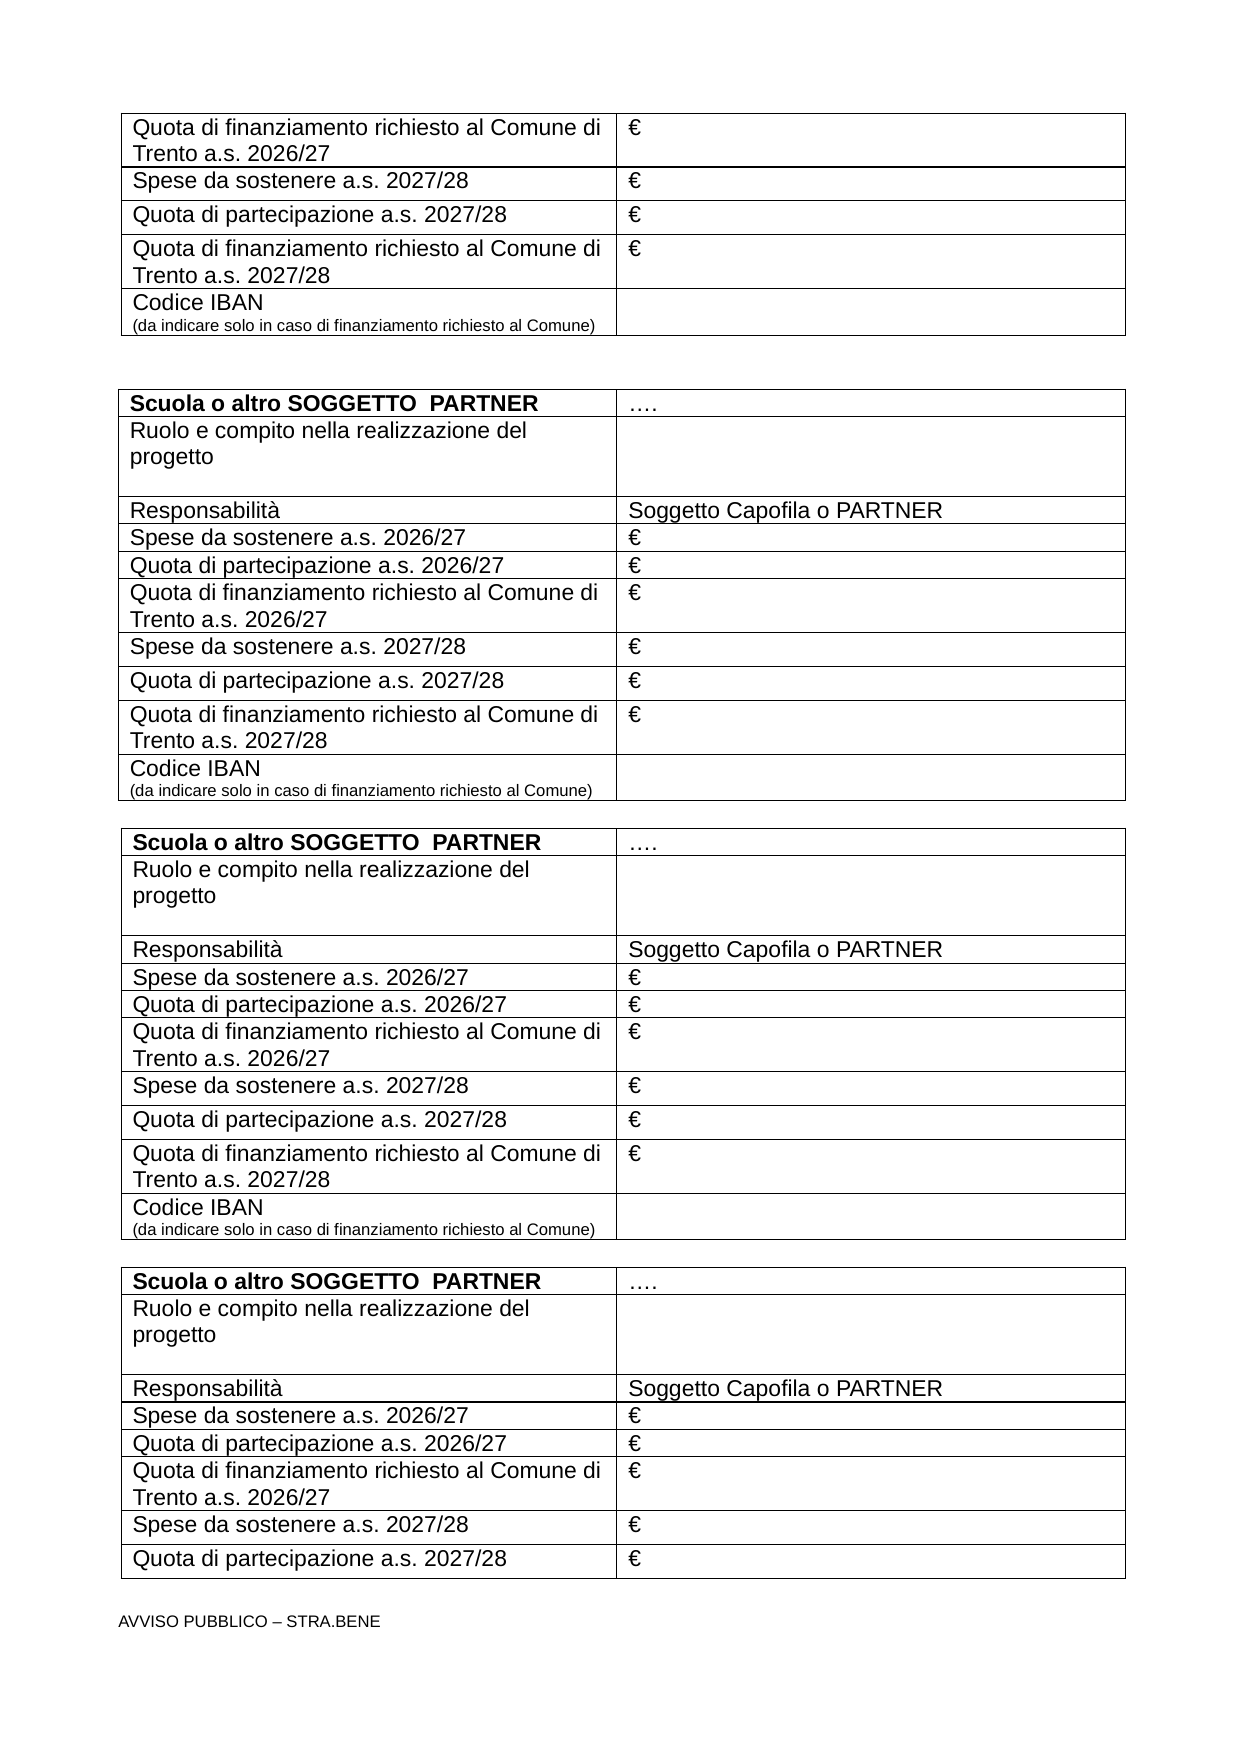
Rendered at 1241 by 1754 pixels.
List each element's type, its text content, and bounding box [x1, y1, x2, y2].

table_cell Soggetto Capofila o PARTNER [617, 936, 1125, 962]
table_cell Spese da sostenere a.s. 2027/28 [122, 1511, 616, 1544]
table_cell Spese da sostenere a.s. 2027/28 [119, 633, 616, 666]
table_cell Codice IBAN (da indicare solo in caso di finanziamento richiesto al Comune) [119, 755, 616, 800]
table_cell Codice IBAN (da indicare solo in caso di finanziamento richiesto al Comune) [122, 1194, 616, 1239]
table_cell Ruolo e compito nella realizzazione del progetto [119, 417, 616, 496]
table_cell Ruolo e compito nella realizzazione del progetto [122, 1295, 616, 1374]
table_cell Quota di finanziamento richiesto al Comune di Trento a.s. 2027/28 [122, 1140, 616, 1193]
table_cell Spese da sostenere a.s. 2026/27 [122, 1403, 616, 1429]
table_cell € [617, 552, 1125, 578]
table_header …. [617, 1268, 1125, 1294]
table_cell Codice IBAN (da indicare solo in caso di finanziamento richiesto al Comune) [122, 289, 616, 335]
table_cell [617, 1194, 1125, 1239]
table_cell € [617, 964, 1125, 990]
table_cell Soggetto Capofila o PARTNER [617, 497, 1125, 523]
table_cell € [617, 1545, 1125, 1578]
table_cell € [617, 201, 1125, 234]
table_cell Quota di finanziamento richiesto al Comune di Trento a.s. 2027/28 [119, 701, 616, 753]
table_cell € [617, 1140, 1125, 1193]
table_cell [617, 1295, 1125, 1374]
table_cell Responsabilità [119, 497, 616, 523]
table_cell Responsabilità [122, 936, 616, 962]
table_cell Quota di partecipazione a.s. 2026/27 [122, 991, 616, 1017]
table_cell Spese da sostenere a.s. 2027/28 [122, 168, 616, 200]
table_cell € [617, 1511, 1125, 1544]
table_cell Ruolo e compito nella realizzazione del progetto [122, 856, 616, 935]
table_cell Quota di partecipazione a.s. 2026/27 [119, 552, 616, 578]
table_cell Quota di partecipazione a.s. 2027/28 [119, 667, 616, 700]
table_cell [617, 289, 1125, 335]
table_header Scuola o altro SOGGETTO PARTNER [122, 829, 616, 855]
table_header …. [617, 390, 1125, 416]
table_cell € [617, 168, 1125, 200]
table_cell € [617, 524, 1125, 551]
table_cell € [617, 1072, 1125, 1105]
table_cell Soggetto Capofila o PARTNER [617, 1375, 1125, 1401]
table_header Scuola o altro SOGGETTO PARTNER [122, 1268, 616, 1294]
table_cell Quota di finanziamento richiesto al Comune di Trento a.s. 2026/27 [122, 1018, 616, 1071]
table_header …. [617, 829, 1125, 855]
table_header Scuola o altro SOGGETTO PARTNER [119, 390, 616, 416]
table_cell € [617, 1106, 1125, 1139]
table_cell Quota di partecipazione a.s. 2027/28 [122, 1106, 616, 1139]
table_cell € [617, 701, 1125, 753]
table_cell Quota di finanziamento richiesto al Comune di Trento a.s. 2026/27 [122, 114, 616, 166]
table_cell Spese da sostenere a.s. 2026/27 [119, 524, 616, 551]
table_cell Quota di partecipazione a.s. 2026/27 [122, 1430, 616, 1456]
table_cell € [617, 633, 1125, 666]
table_cell € [617, 991, 1125, 1017]
table_cell [617, 417, 1125, 496]
table_cell € [617, 114, 1125, 166]
table_cell Spese da sostenere a.s. 2027/28 [122, 1072, 616, 1105]
table_cell Quota di finanziamento richiesto al Comune di Trento a.s. 2027/28 [122, 235, 616, 288]
table_cell € [617, 235, 1125, 288]
table_cell Quota di partecipazione a.s. 2027/28 [122, 201, 616, 234]
table_cell € [617, 579, 1125, 632]
table_cell € [617, 667, 1125, 700]
table_cell [617, 755, 1125, 800]
table_cell Spese da sostenere a.s. 2026/27 [122, 964, 616, 990]
table_cell Responsabilità [122, 1375, 616, 1401]
table_cell € [617, 1018, 1125, 1071]
table_cell Quota di finanziamento richiesto al Comune di Trento a.s. 2026/27 [119, 579, 616, 632]
table_cell € [617, 1403, 1125, 1429]
table_cell Quota di partecipazione a.s. 2027/28 [122, 1545, 616, 1578]
table_cell € [617, 1457, 1125, 1510]
table_cell € [617, 1430, 1125, 1456]
table_cell [617, 856, 1125, 935]
table_cell Quota di finanziamento richiesto al Comune di Trento a.s. 2026/27 [122, 1457, 616, 1510]
